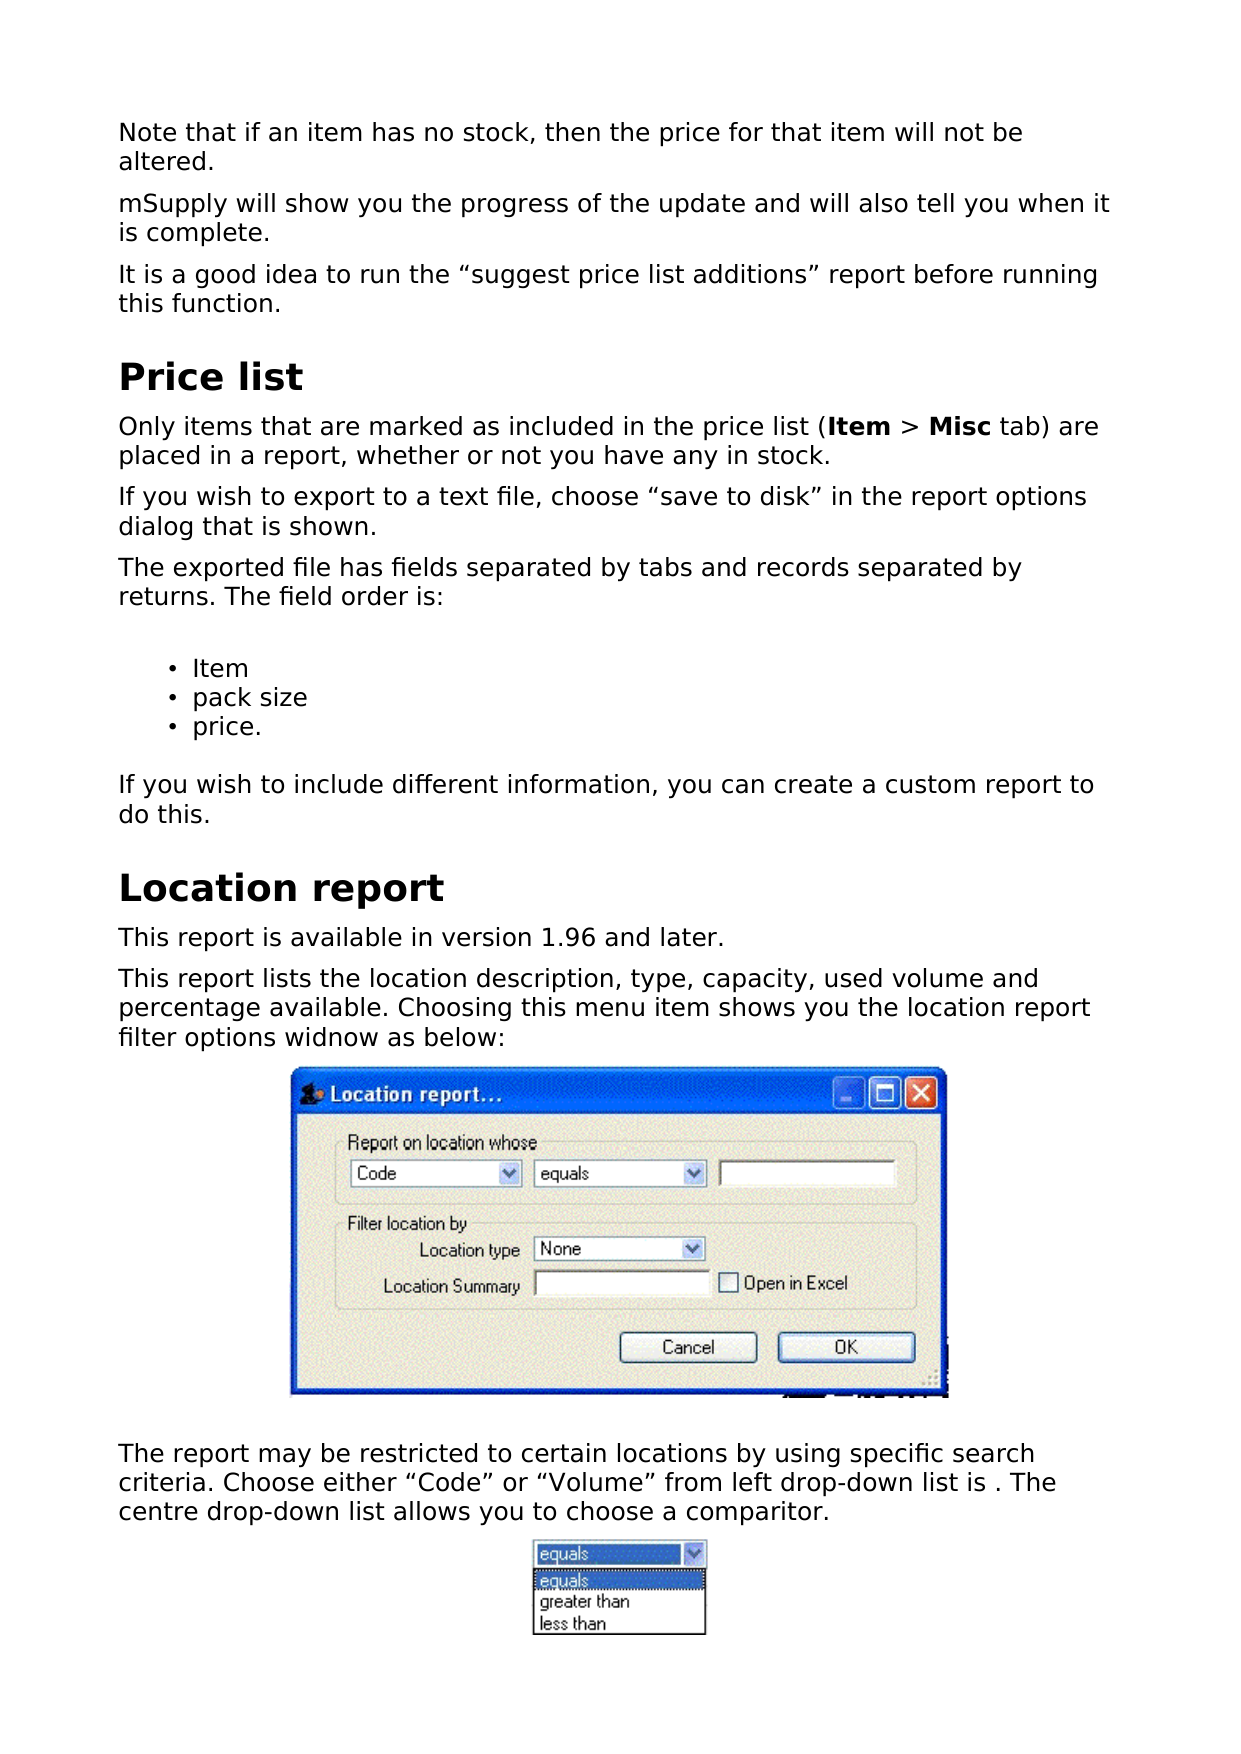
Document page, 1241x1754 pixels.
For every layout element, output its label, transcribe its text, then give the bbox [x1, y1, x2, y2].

text The report may be restricted to certain locations by using specific search criteria. Choose either “Code” or “Volume” from left drop-down list is . The centre drop-down list allows you to choose a comparitor. [118, 1439, 1122, 1526]
text Only items that are marked as included in the price list (Item > Misc tab) are placed in a report, whether or not you have any in stock. [118, 412, 1122, 470]
text The exported file has fields separated by tabs and records separated by returns. The field order is: [118, 553, 1122, 612]
list Item [177, 654, 1122, 683]
text If you wish to export to a text file, choose “save to disk” in the report options dialog that is shown. [118, 483, 1122, 541]
text This report is available in version 1.96 and later. [118, 923, 1122, 952]
text mSupply will show you the progress of the update and will also tell you when it is complete. [118, 189, 1122, 247]
text This report lists the location description, type, capacity, used volume and percentage available. Choosing this menu item shows you the location report filter options widnow as below: [118, 964, 1122, 1052]
list pack size [177, 683, 1122, 712]
subtitle Price list [118, 356, 1122, 399]
text Note that if an item has no stock, then the price for that item will not be altered. [118, 118, 1122, 176]
text If you wish to include different information, you can create a custom report to do this. [118, 771, 1122, 829]
text It is a good idea to run the “suggest price list additions” report before running this function. [118, 260, 1122, 318]
subtitle Location report [118, 867, 1122, 910]
list price. [177, 712, 1122, 741]
picture [530, 1538, 710, 1635]
picture [288, 1064, 952, 1398]
